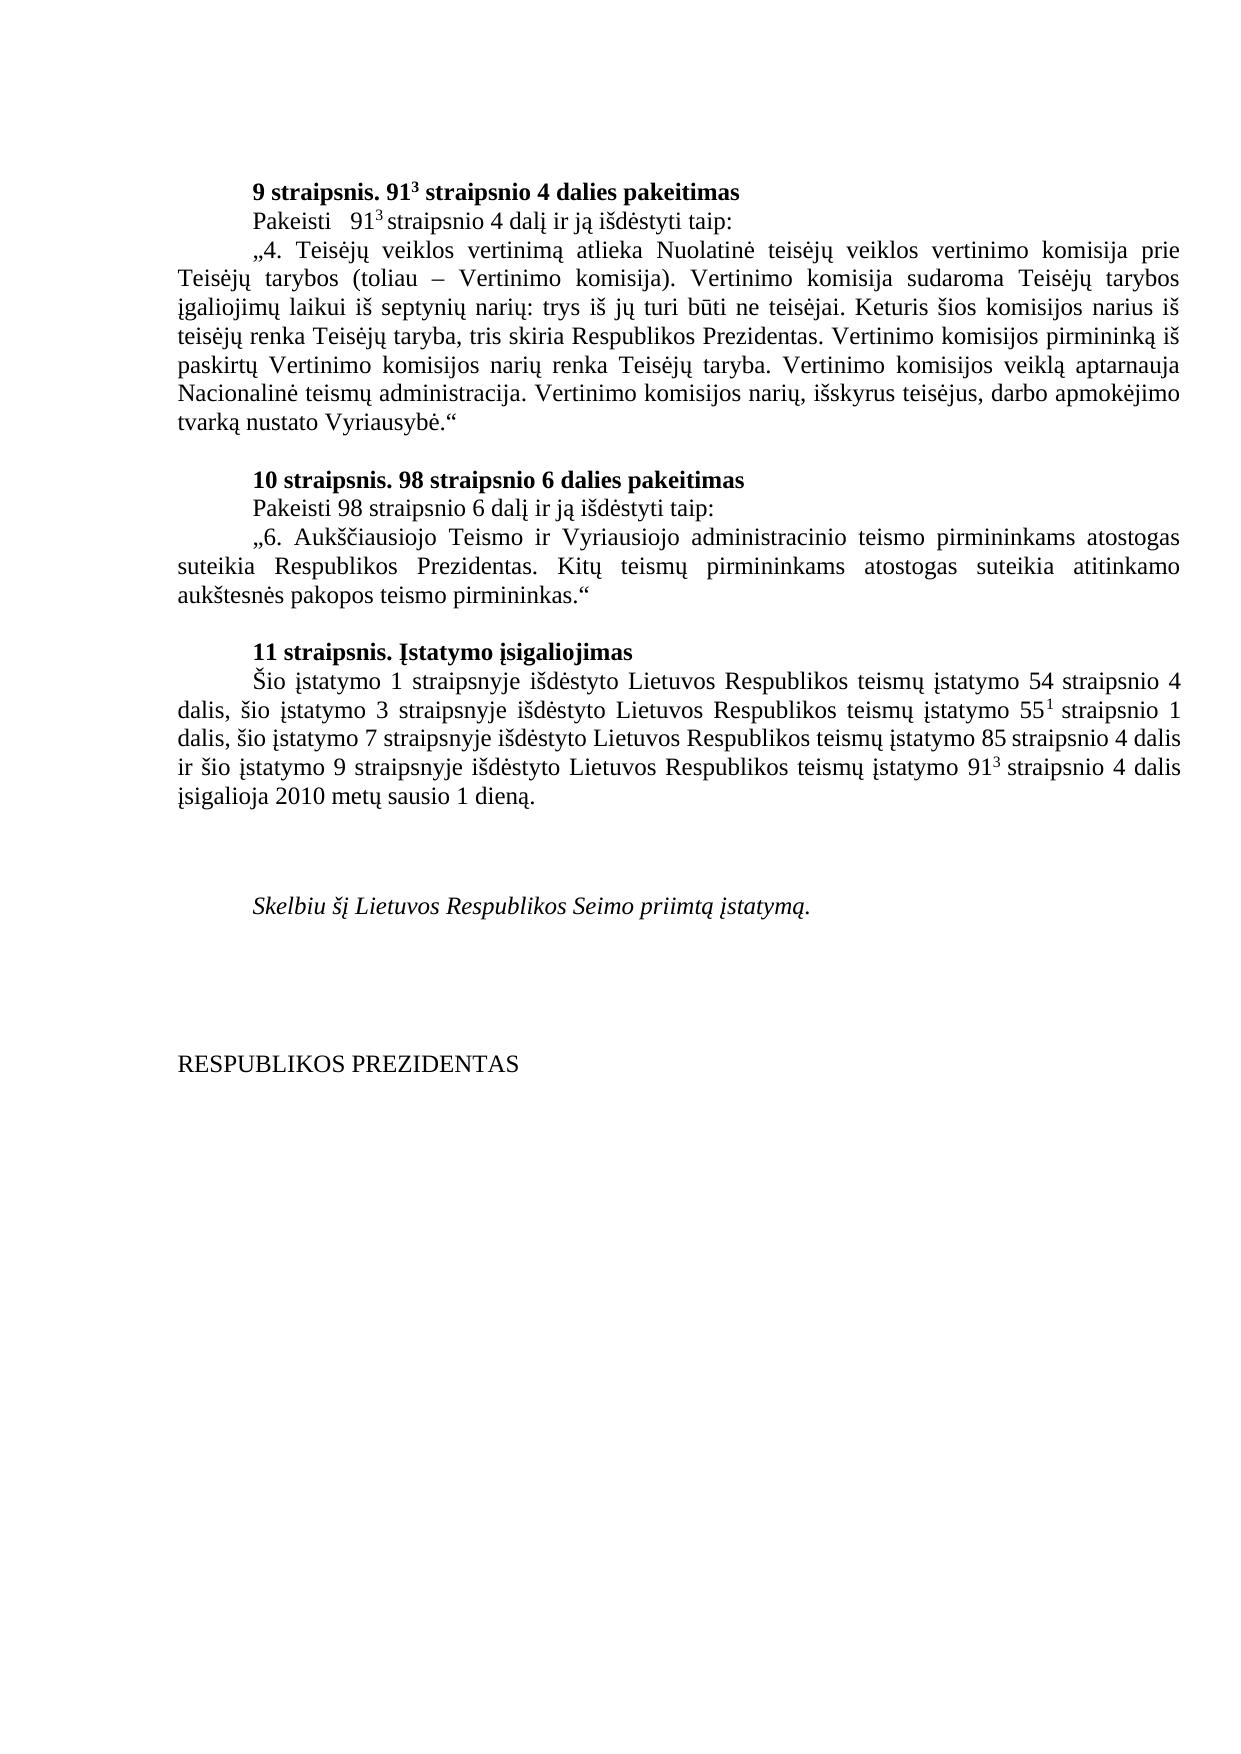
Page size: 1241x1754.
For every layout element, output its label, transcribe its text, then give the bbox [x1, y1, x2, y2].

text „4. Teisėjų veiklos vertinimą atlieka Nuolatinė teisėjų veiklos vertinimo komisija prie Teisėjų tarybos (toliau – Vertinimo komisija). Vertinimo komisija sudaroma Teisėjų tarybos įgaliojimų laikui iš septynių narių: trys iš jų turi būti ne teisėjai. Keturis šios komisijos narius iš teisėjų renka Teisėjų taryba, tris skiria Respublikos Prezidentas. Vertinimo komisijos pirmininką iš paskirtų Vertinimo komisijos narių renka Teisėjų taryba. Vertinimo komisijos veiklą aptarnauja Nacionalinė teismų administracija. Vertinimo komisijos narių, išskyrus teisėjus, darbo apmokėjimo tvarką nustato Vyriausybė.“ [177, 235, 1181, 436]
text 10 straipsnis. 98 straipsnio 6 dalies pakeitimas [177, 465, 1181, 493]
text Šio įstatymo 1 straipsnyje išdėstyto Lietuvos Respublikos teismų įstatymo 54 straipsnio 4 dalis, šio įstatymo 3 straipsnyje išdėstyto Lietuvos Respublikos teismų įstatymo 551 straipsnio 1 dalis, šio įstatymo 7 straipsnyje išdėstyto Lietuvos Respublikos teismų įstatymo 85 straipsnio 4 dalis ir šio įstatymo 9 straipsnyje išdėstyto Lietuvos Respublikos teismų įstatymo 913 straipsnio 4 dalis įsigalioja 2010 metų sausio 1 dieną. [177, 666, 1181, 810]
text Pakeisti 913 straipsnio 4 dalį ir ją išdėstyti taip: [177, 206, 1181, 235]
text 11 straipsnis. Įstatymo įsigaliojimas [177, 637, 1181, 666]
text Pakeisti 98 straipsnio 6 dalį ir ją išdėstyti taip: [177, 493, 1181, 522]
text 9 straipsnis. 913 straipsnio 4 dalies pakeitimas [177, 177, 1181, 206]
text RESPUBLIKOS PREZIDENTAS [177, 1049, 1181, 1078]
text Skelbiu šį Lietuvos Respublikos Seimo priimtą įstatymą. [177, 891, 1181, 920]
text „6. Aukščiausiojo Teismo ir Vyriausiojo administracinio teismo pirmininkams atostogas suteikia Respublikos Prezidentas. Kitų teismų pirmininkams atostogas suteikia atitinkamo aukštesnės pakopos teismo pirmininkas.“ [177, 522, 1181, 608]
